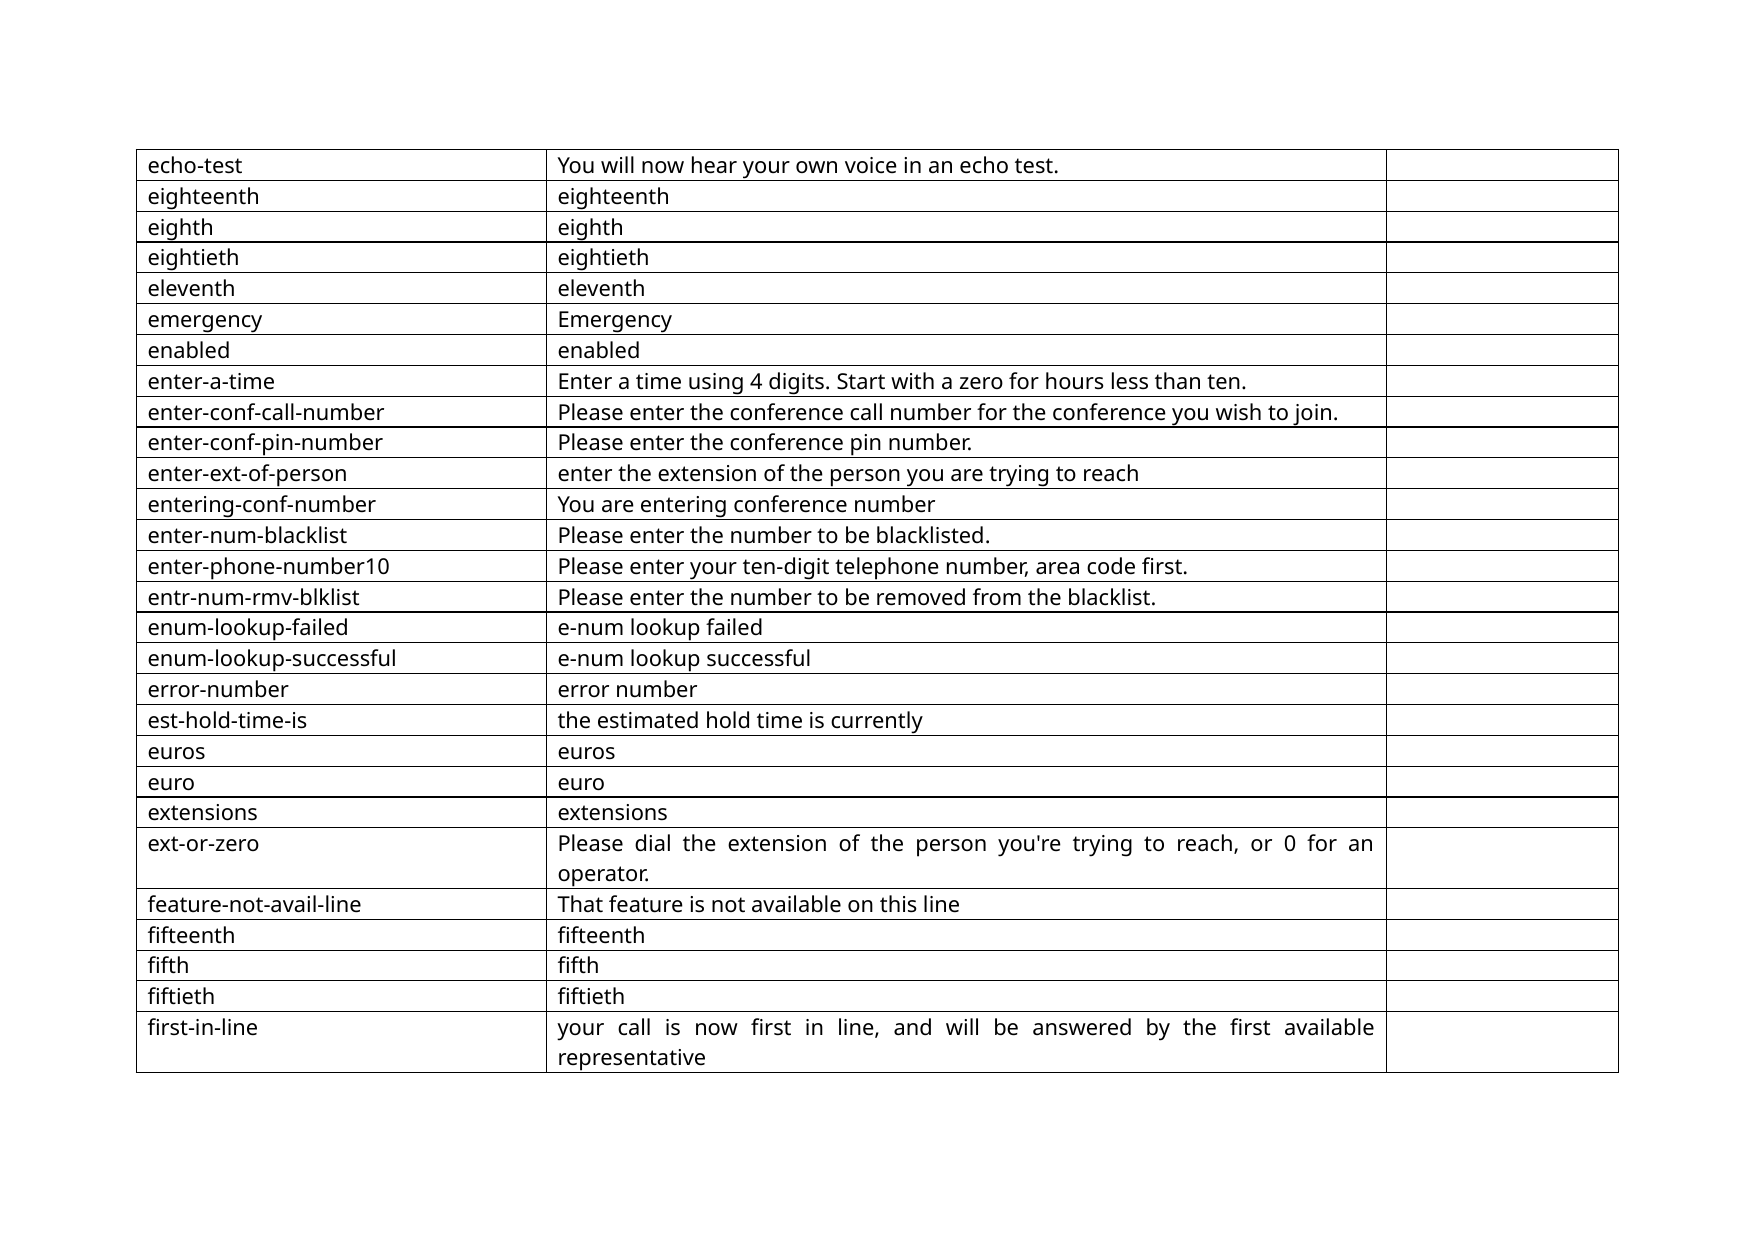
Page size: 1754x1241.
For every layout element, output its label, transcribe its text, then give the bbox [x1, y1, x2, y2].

table_cell [1387, 335, 1618, 365]
table_cell enter-phone-number10 [137, 551, 546, 581]
table_cell euro [547, 767, 1386, 796]
table_cell enter-num-blacklist [137, 520, 546, 550]
table_cell emergency [137, 304, 546, 334]
table_cell e-num lookup failed [547, 613, 1386, 642]
table_cell [1387, 304, 1618, 334]
table_cell [1387, 736, 1618, 766]
table_cell You will now hear your own voice in an echo test. [547, 150, 1386, 180]
table_cell euro [137, 767, 546, 796]
table_cell eightieth [137, 243, 546, 272]
table_cell [1387, 643, 1618, 673]
table_cell [1387, 828, 1618, 888]
table_cell eightieth [547, 243, 1386, 272]
table_cell euros [137, 736, 546, 766]
table_cell entering-conf-number [137, 489, 546, 519]
table_cell eighteenth [547, 181, 1386, 211]
table_cell ext-or-zero [137, 828, 546, 888]
table_cell enter the extension of the person you are trying to reach [547, 458, 1386, 488]
table_cell [1387, 767, 1618, 796]
table_cell enabled [547, 335, 1386, 365]
table_cell entr-num-rmv-blklist [137, 582, 546, 611]
table_cell [1387, 981, 1618, 1011]
table_cell [1387, 920, 1618, 949]
table_cell est-hold-time-is [137, 705, 546, 735]
table_cell first-in-line [137, 1012, 546, 1072]
table_cell extensions [547, 798, 1386, 827]
table_cell eleventh [137, 273, 546, 303]
table_cell extensions [137, 798, 546, 827]
table_cell fiftieth [547, 981, 1386, 1011]
table_cell [1387, 428, 1618, 457]
table_cell enter-ext-of-person [137, 458, 546, 488]
table_cell Emergency [547, 304, 1386, 334]
table_cell echo-test [137, 150, 546, 180]
table_cell fifteenth [547, 920, 1386, 949]
table_cell [1387, 489, 1618, 519]
table_cell Please dial the extension of the person you're trying to reach, or 0 for an operator. [547, 828, 1386, 888]
table_cell fifteenth [137, 920, 546, 949]
table_cell [1387, 181, 1618, 211]
table_cell [1387, 674, 1618, 704]
table_cell your call is now first in line, and will be answered by the first available representative [547, 1012, 1386, 1072]
table_cell the estimated hold time is currently [547, 705, 1386, 735]
table_cell [1387, 1012, 1618, 1072]
table_cell enter-conf-pin-number [137, 428, 546, 457]
table_cell [1387, 212, 1618, 241]
table_cell e-num lookup successful [547, 643, 1386, 673]
table_cell [1387, 366, 1618, 396]
table_cell fifth [137, 951, 546, 980]
table_cell [1387, 243, 1618, 272]
table_cell euros [547, 736, 1386, 766]
table_cell You are entering conference number [547, 489, 1386, 519]
table_cell eleventh [547, 273, 1386, 303]
table_cell Please enter the conference pin number. [547, 428, 1386, 457]
table_cell eighth [547, 212, 1386, 241]
table_cell Enter a time using 4 digits. Start with a zero for hours less than ten. [547, 366, 1386, 396]
table_cell enabled [137, 335, 546, 365]
table_cell Please enter the conference call number for the conference you wish to join. [547, 397, 1386, 426]
table_cell [1387, 273, 1618, 303]
table_cell [1387, 150, 1618, 180]
table_cell enum-lookup-failed [137, 613, 546, 642]
table_cell error number [547, 674, 1386, 704]
table_cell Please enter your ten-digit telephone number, area code first. [547, 551, 1386, 581]
table_cell enum-lookup-successful [137, 643, 546, 673]
table_cell [1387, 458, 1618, 488]
table_cell [1387, 705, 1618, 735]
table_cell Please enter the number to be blacklisted. [547, 520, 1386, 550]
table_cell enter-a-time [137, 366, 546, 396]
table_cell [1387, 397, 1618, 426]
table_cell [1387, 613, 1618, 642]
table_cell eighteenth [137, 181, 546, 211]
table_cell eighth [137, 212, 546, 241]
table_cell [1387, 889, 1618, 919]
table_cell That feature is not available on this line [547, 889, 1386, 919]
table_cell fifth [547, 951, 1386, 980]
table_cell [1387, 520, 1618, 550]
table_cell [1387, 951, 1618, 980]
table_cell feature-not-avail-line [137, 889, 546, 919]
table_cell fiftieth [137, 981, 546, 1011]
table_cell error-number [137, 674, 546, 704]
table_cell Please enter the number to be removed from the blacklist. [547, 582, 1386, 611]
table_cell [1387, 798, 1618, 827]
table_cell [1387, 551, 1618, 581]
table_cell [1387, 582, 1618, 611]
table_cell enter-conf-call-number [137, 397, 546, 426]
